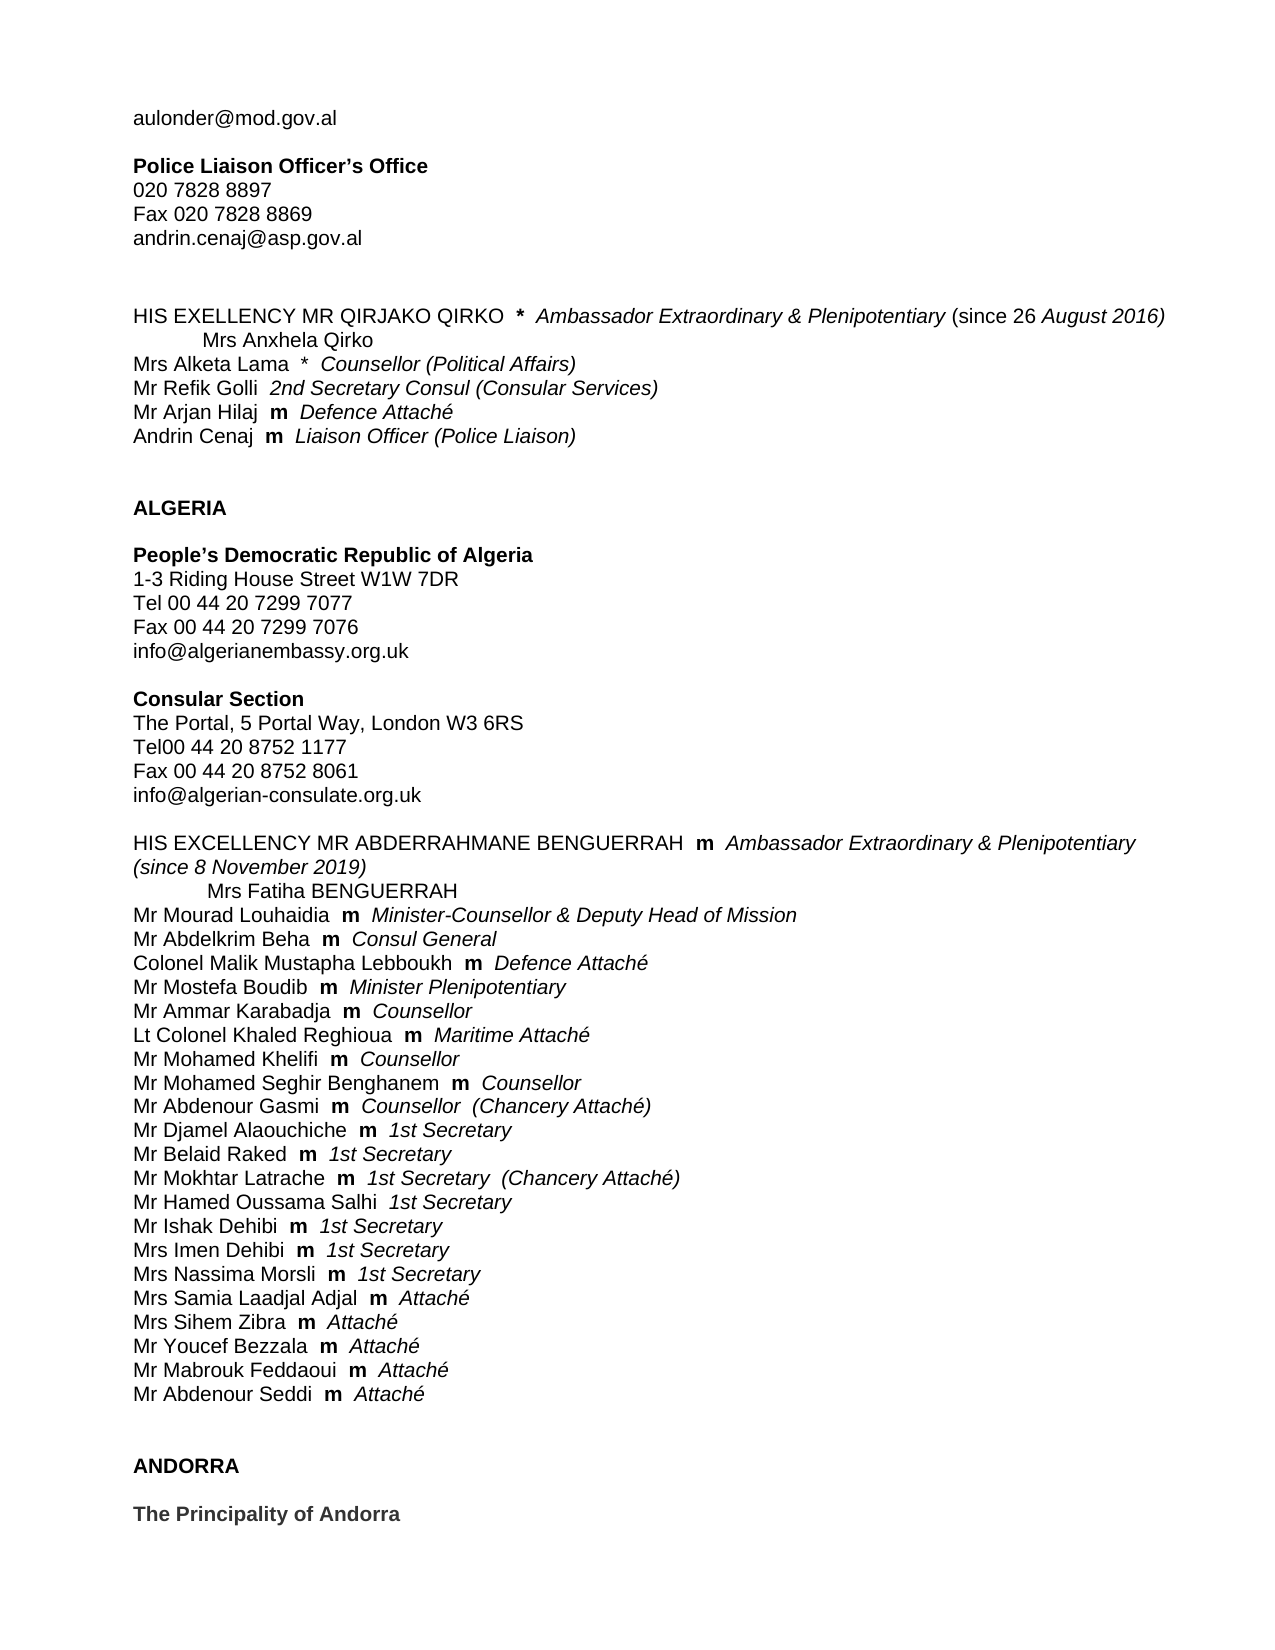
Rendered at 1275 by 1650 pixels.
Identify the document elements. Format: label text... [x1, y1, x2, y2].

text ANDORRA [133, 1454, 1181, 1478]
text Mr Belaid Raked m 1st Secretary [133, 1142, 1181, 1166]
text Mr Hamed Oussama Salhi 1st Secretary [133, 1190, 1181, 1214]
text Mrs Anxhela Qirko [133, 328, 1181, 352]
text Colonel Malik Mustapha Lebboukh m Defence Attaché [133, 951, 1181, 974]
text 1-3 Riding House Street W1W 7DR [133, 567, 1181, 591]
text Mr Abdenour Gasmi m Counsellor (Chancery Attaché) [133, 1094, 1181, 1118]
text Tel00 44 20 8752 1177 [133, 735, 1181, 759]
text info@algerianembassy.org.uk [133, 639, 1181, 663]
text The Portal, 5 Portal Way, London W3 6RS [133, 711, 1181, 735]
text Mr Ishak Dehibi m 1st Secretary [133, 1214, 1181, 1238]
text Mrs Imen Dehibi m 1st Secretary [133, 1238, 1181, 1262]
text Andrin Cenaj m Liaison Officer (Police Liaison) [133, 423, 1181, 447]
text Mr Youcef Bezzala m Attaché [133, 1334, 1181, 1358]
text Mrs Sihem Zibra m Attaché [133, 1310, 1181, 1334]
text Mr Mohamed Khelifi m Counsellor [133, 1046, 1181, 1070]
text Mrs Nassima Morsli m 1st Secretary [133, 1262, 1181, 1286]
text Fax 00 44 20 7299 7076 [133, 615, 1181, 639]
text People’s Democratic Republic of Algeria [133, 543, 1181, 567]
text Mrs Samia Laadjal Adjal m Attaché [133, 1286, 1181, 1310]
text Mr Mourad Louhaidia m Minister-Counsellor & Deputy Head of Mission [133, 903, 1181, 927]
text Mrs Fatiha BENGUERRAH [133, 879, 1181, 903]
text aulonder@mod.gov.al [133, 106, 1181, 129]
text The Principality of Andorra [133, 1502, 1181, 1526]
text Mr Refik Golli 2nd Secretary Consul (Consular Services) [133, 376, 1181, 399]
text Mr Djamel Alaouchiche m 1st Secretary [133, 1118, 1181, 1142]
text Mr Abdenour Seddi m Attaché [133, 1382, 1181, 1406]
text Mr Mostefa Boudib m Minister Plenipotentiary [133, 974, 1181, 998]
text ALGERIA [133, 495, 1181, 519]
text HIS EXELLENCY MR QIRJAKO QIRKO * Ambassador Extraordinary & Plenipotentiary (since 26 August 2016) [133, 304, 1181, 328]
text Police Liaison Officer’s Office [133, 153, 1181, 177]
text 020 7828 8897 [133, 177, 1181, 201]
text HIS EXCELLENCY MR ABDERRAHMANE BENGUERRAH m Ambassador Extraordinary & Plenipotentiary (since 8 November 2019) [133, 831, 1181, 879]
text Mr Arjan Hilaj m Defence Attaché [133, 399, 1181, 423]
text Mr Ammar Karabadja m Counsellor [133, 998, 1181, 1022]
text andrin.cenaj@asp.gov.al [133, 225, 1181, 249]
text Mrs Alketa Lama * Counsellor (Political Affairs) [133, 352, 1181, 376]
text Fax 020 7828 8869 [133, 201, 1181, 225]
text Mr Mabrouk Feddaoui m Attaché [133, 1358, 1181, 1382]
text Mr Abdelkrim Beha m Consul General [133, 927, 1181, 951]
text Consular Section [133, 687, 1181, 711]
text Lt Colonel Khaled Reghioua m Maritime Attaché [133, 1022, 1181, 1046]
text Mr Mohamed Seghir Benghanem m Counsellor [133, 1070, 1181, 1094]
text Fax 00 44 20 8752 8061 [133, 759, 1181, 783]
text info@algerian-consulate.org.uk [133, 783, 1181, 807]
text Mr Mokhtar Latrache m 1st Secretary (Chancery Attaché) [133, 1166, 1181, 1190]
text Tel 00 44 20 7299 7077 [133, 591, 1181, 615]
